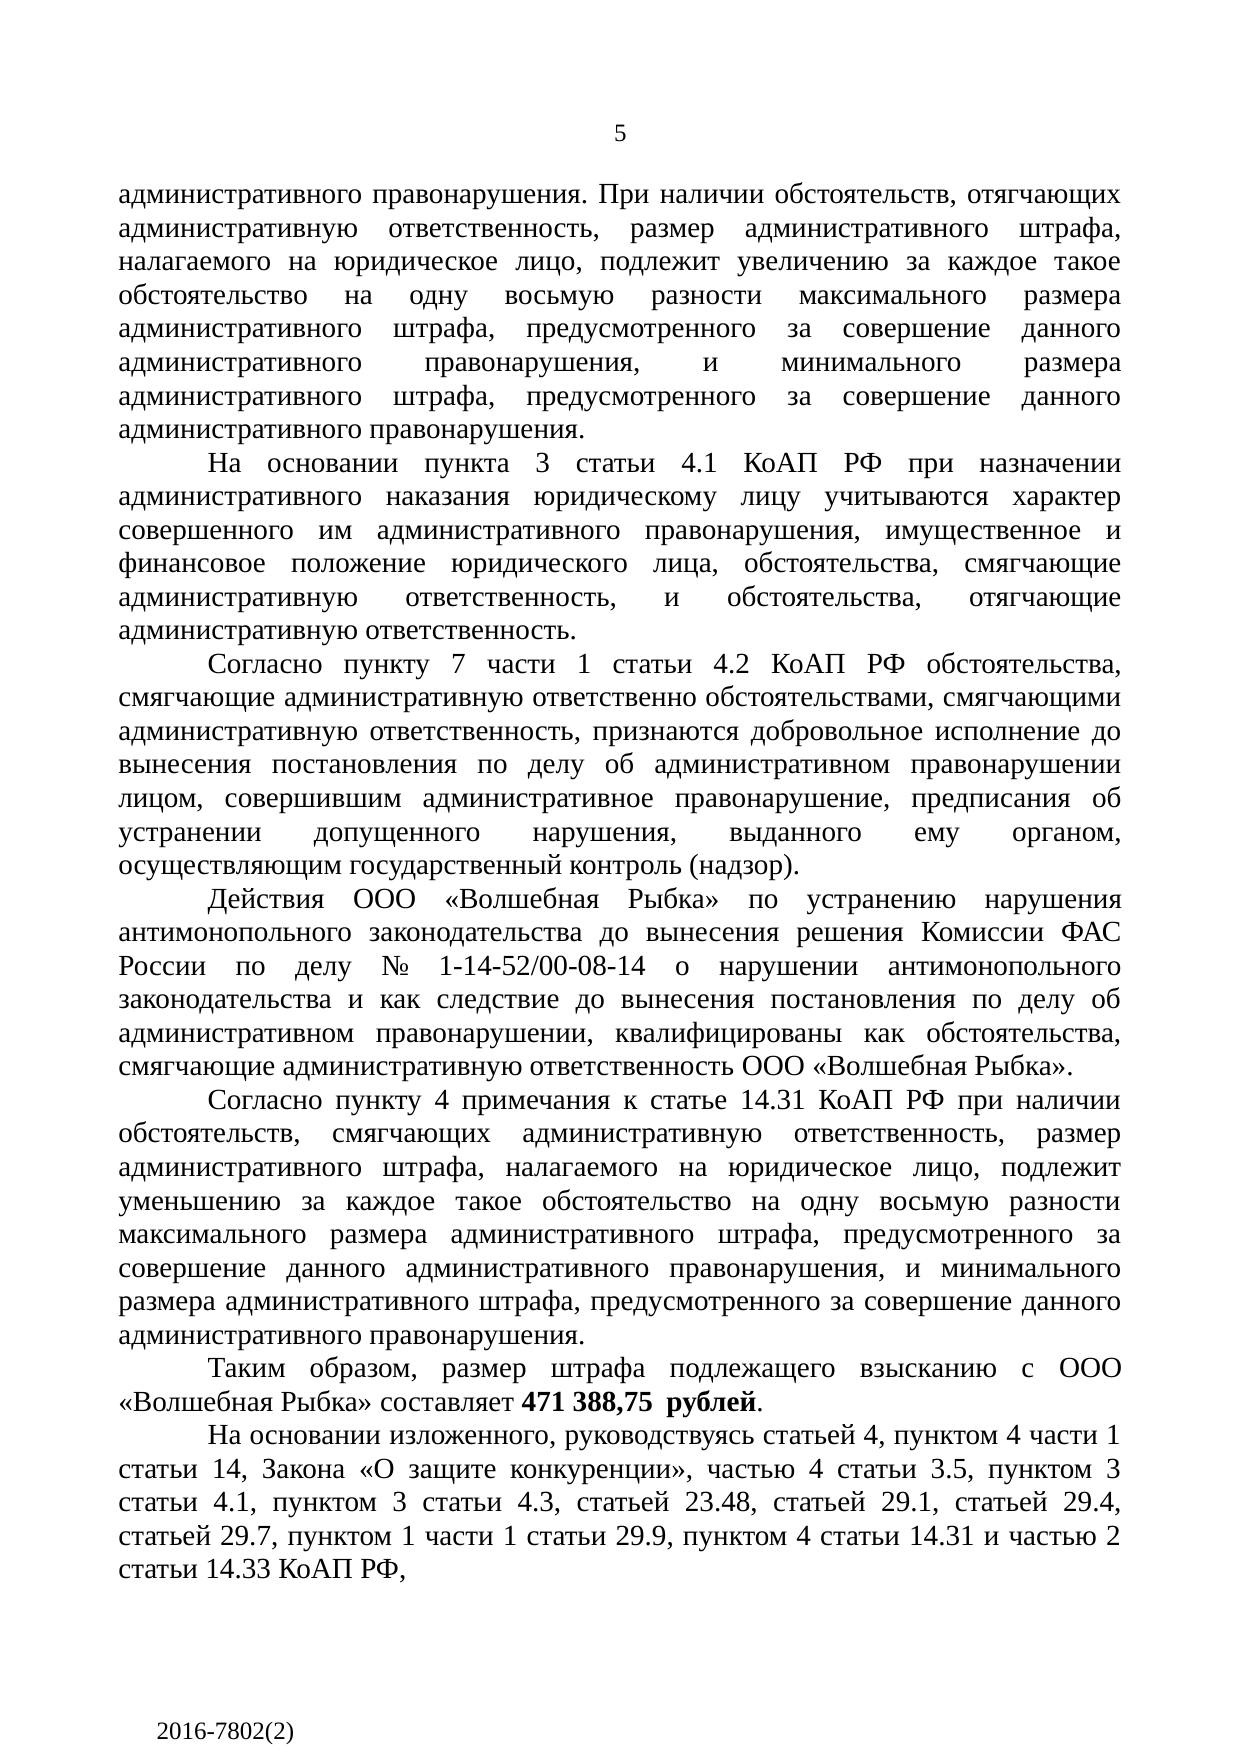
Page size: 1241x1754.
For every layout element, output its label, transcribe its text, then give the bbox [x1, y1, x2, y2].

text Действия ООО «Волшебная Рыбка» по устранению нарушения антимонопольного законодательства до вынесения решения Комиссии ФАС России по делу № 1-14-52/00-08-14 о нарушении антимонопольного законодательства и как следствие до вынесения постановления по делу об административном правонарушении, квалифицированы как обстоятельства, смягчающие административную ответственность ООО «Волшебная Рыбка». [118, 881, 1122, 1082]
text Согласно пункту 4 примечания к статье 14.31 КоАП РФ при наличии обстоятельств, смягчающих административную ответственность, размер административного штрафа, налагаемого на юридическое лицо, подлежит уменьшению за каждое такое обстоятельство на одну восьмую разности максимального размера административного штрафа, предусмотренного за совершение данного административного правонарушения, и минимального размера административного штрафа, предусмотренного за совершение данного административного правонарушения. [118, 1082, 1122, 1350]
text На основании изложенного, руководствуясь статьей 4, пунктом 4 части 1 статьи 14, Закона «О защите конкуренции», частью 4 статьи 3.5, пунктом 3 статьи 4.1, пунктом 3 статьи 4.3, статьей 23.48, статьей 29.1, статьей 29.4, статьей 29.7, пунктом 1 части 1 статьи 29.9, пунктом 4 статьи 14.31 и частью 2 статьи 14.33 КоАП РФ, [118, 1417, 1122, 1585]
text На основании пункта 3 статьи 4.1 КоАП РФ при назначении административного наказания юридическому лицу учитываются характер совершенного им административного правонарушения, имущественное и финансовое положение юридического лица, обстоятельства, смягчающие административную ответственность, и обстоятельства, отягчающие административную ответственность. [118, 445, 1122, 646]
text Таким образом, размер штрафа подлежащего взысканию с ООО «Волшебная Рыбка» составляет 471 388,75 рублей. [118, 1350, 1122, 1417]
text Согласно пункту 7 части 1 статьи 4.2 КоАП РФ обстоятельства, смягчающие административную ответственно обстоятельствами, смягчающими административную ответственность, признаются добровольное исполнение до вынесения постановления по делу об административном правонарушении лицом, совершившим административное правонарушение, предписания об устранении допущенного нарушения, выданного ему органом, осуществляющим государственный контроль (надзор). [118, 646, 1122, 881]
text административного правонарушения. При наличии обстоятельств, отягчающих административную ответственность, размер административного штрафа, налагаемого на юридическое лицо, подлежит увеличению за каждое такое обстоятельство на одну восьмую разности максимального размера административного штрафа, предусмотренного за совершение данного административного правонарушения, и минимального размера административного штрафа, предусмотренного за совершение данного административного правонарушения. [118, 176, 1122, 445]
